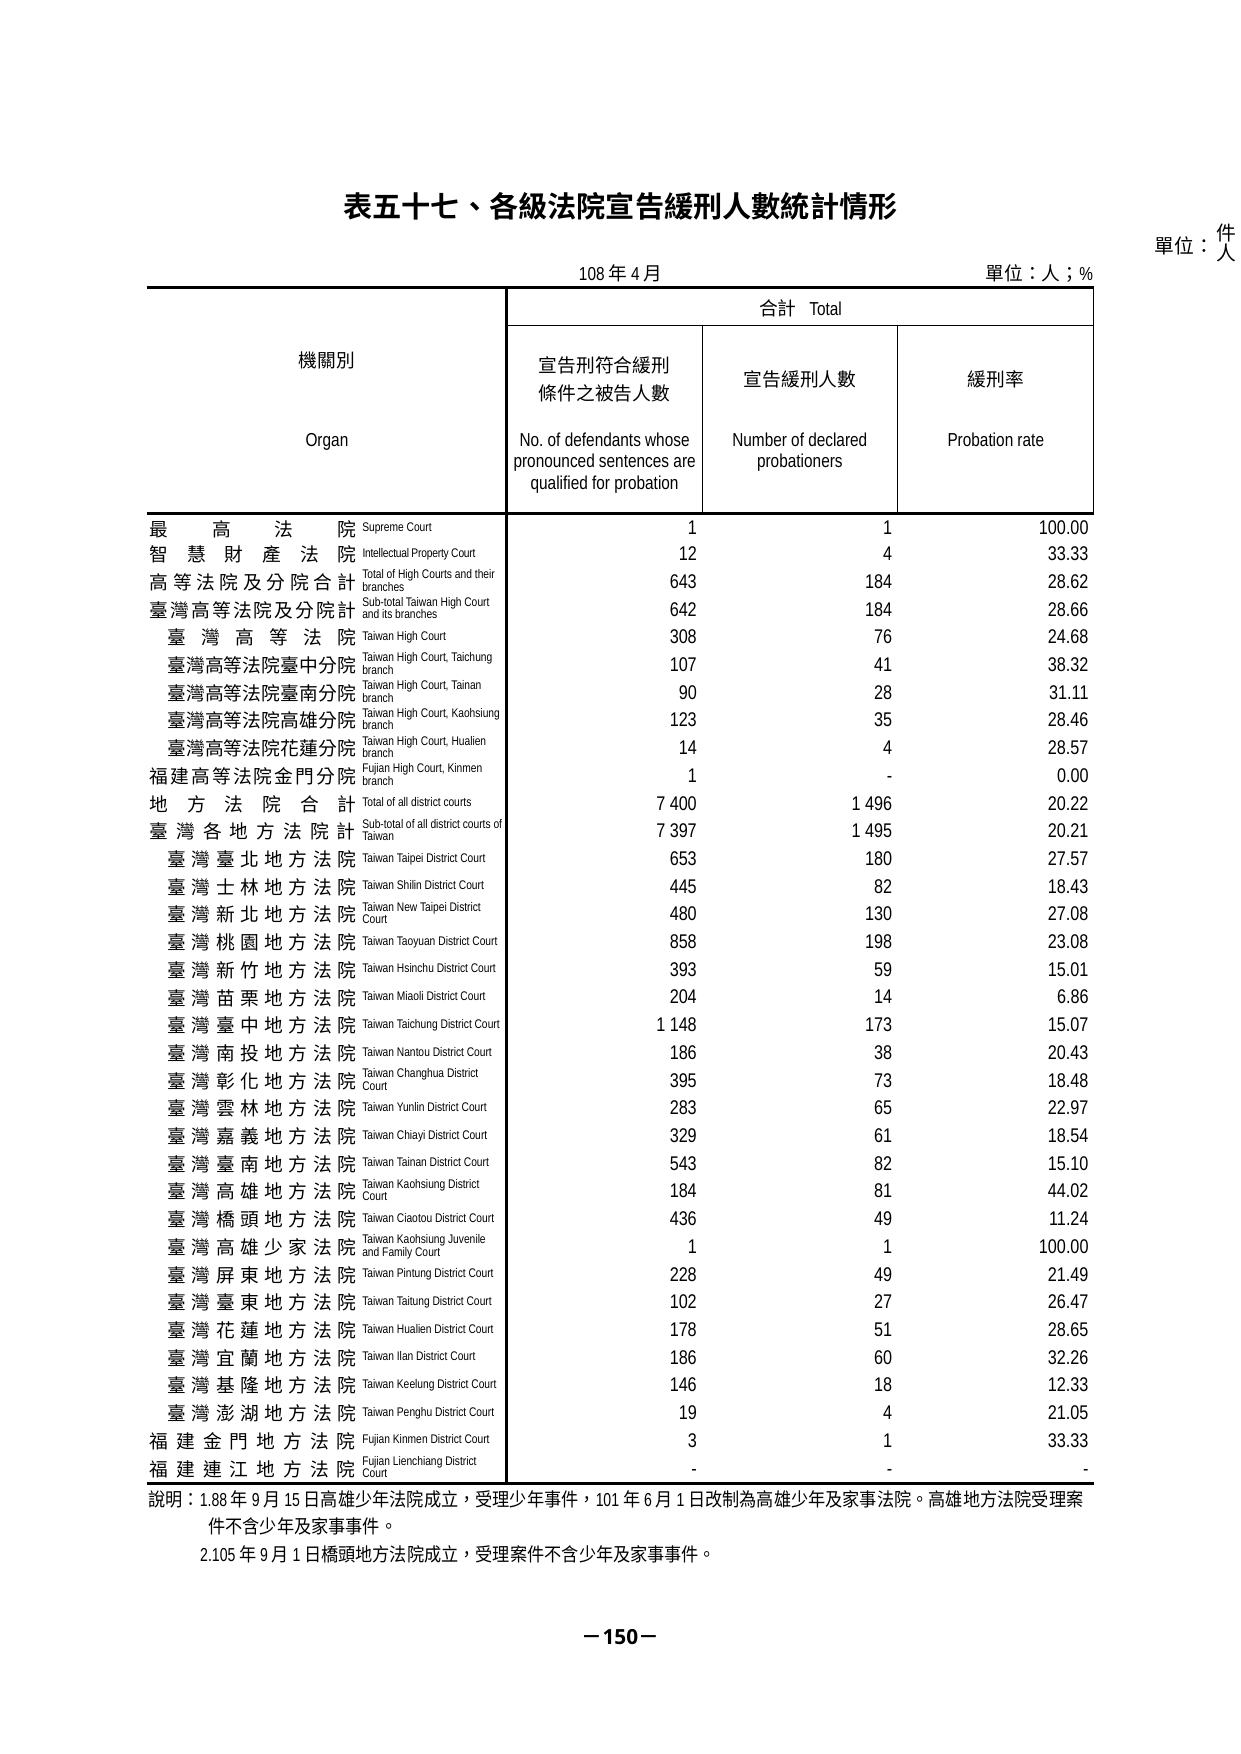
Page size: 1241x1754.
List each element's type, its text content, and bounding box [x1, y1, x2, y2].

table_cell 59 [702, 955, 897, 983]
table_cell 臺灣士林地方法院 [147, 872, 359, 900]
table_cell Taiwan Changhua District Court [359, 1066, 505, 1094]
table_cell 395 [508, 1066, 702, 1094]
table_cell 臺灣澎湖地方法院 [147, 1399, 359, 1426]
table_cell Taiwan Yunlin District Court [359, 1094, 505, 1121]
table_cell 228 [508, 1260, 702, 1288]
table_cell 福建高等法院金門分院 [147, 761, 359, 789]
table_cell 82 [702, 1149, 897, 1177]
table_cell 28.66 [897, 595, 1094, 623]
table_cell 18.54 [897, 1121, 1094, 1149]
table_cell Taiwan Keelung District Court [359, 1371, 505, 1398]
table_header 合計 Total [508, 289, 1093, 324]
table_cell 44.02 [897, 1177, 1094, 1204]
table_cell Taiwan Penghu District Court [359, 1399, 505, 1426]
table_cell 福建連江地方法院 [147, 1454, 359, 1482]
table_cell 22.97 [897, 1094, 1094, 1121]
table_cell Taiwan High Court, Hualien branch [359, 734, 505, 761]
table_cell 臺灣臺南地方法院 [147, 1149, 359, 1177]
table_cell 臺灣花蓮地方法院 [147, 1315, 359, 1343]
table_cell Taiwan Chiayi District Court [359, 1121, 505, 1149]
table_cell 高等法院及分院合計 [147, 567, 359, 595]
table_cell 宣告緩刑人數 [703, 326, 897, 429]
table_cell 4 [702, 734, 897, 761]
table_cell 180 [702, 844, 897, 872]
table_cell 173 [702, 1011, 897, 1038]
table_cell 643 [508, 567, 702, 595]
table_cell 臺灣高等法院臺中分院 [147, 650, 359, 678]
table_cell 329 [508, 1121, 702, 1149]
table_cell 38.32 [897, 650, 1094, 678]
table_cell 15.01 [897, 955, 1094, 983]
table_cell 100.00 [897, 1232, 1094, 1260]
table_cell 4 [702, 540, 897, 567]
table_cell 臺灣南投地方法院 [147, 1038, 359, 1066]
table_cell 198 [702, 928, 897, 955]
table_cell 14 [508, 734, 702, 761]
table_cell 臺灣橋頭地方法院 [147, 1205, 359, 1232]
table_cell 543 [508, 1149, 702, 1177]
table_cell 107 [508, 650, 702, 678]
table_cell 18.43 [897, 872, 1094, 900]
table_cell 27 [702, 1288, 897, 1315]
table_cell 23.08 [897, 928, 1094, 955]
table_cell 1 [508, 515, 702, 539]
table_cell 19 [508, 1399, 702, 1426]
table_cell Taiwan Pintung District Court [359, 1260, 505, 1288]
table_cell Fujian Kinmen District Court [359, 1426, 505, 1454]
table_cell Number of declared probationers [703, 429, 897, 512]
table_cell 1 496 [702, 789, 897, 817]
table_cell Taiwan Ilan District Court [359, 1343, 505, 1371]
table_cell 18.48 [897, 1066, 1094, 1094]
table_cell 臺灣高等法院臺南分院 [147, 678, 359, 706]
table_cell Intellectual Property Court [359, 540, 505, 567]
table_cell 38 [702, 1038, 897, 1066]
table_cell 1 495 [702, 817, 897, 844]
table_cell 緩刑率 [898, 326, 1093, 429]
table_cell Taiwan Taitung District Court [359, 1288, 505, 1315]
table_cell Taiwan High Court, Kaohsiung branch [359, 706, 505, 733]
table_cell 臺灣臺北地方法院 [147, 844, 359, 872]
text 表五十七、各級法院宣告緩刑人數統計情形 [148, 183, 1092, 225]
table_cell 28.65 [897, 1315, 1094, 1343]
table_cell Taiwan Kaohsiung District Court [359, 1177, 505, 1204]
table_cell 7 397 [508, 817, 702, 844]
table_cell Taiwan Taichung District Court [359, 1011, 505, 1038]
table_cell No. of defendants whose pronounced sentences are qualified for probation [508, 429, 702, 512]
table_cell 20.21 [897, 817, 1094, 844]
table_cell 15.07 [897, 1011, 1094, 1038]
table_cell 臺灣桃園地方法院 [147, 928, 359, 955]
table_cell 31.11 [897, 678, 1094, 706]
table_cell Taiwan Ciaotou District Court [359, 1205, 505, 1232]
table_cell 480 [508, 900, 702, 927]
table_cell 130 [702, 900, 897, 927]
table_cell 82 [702, 872, 897, 900]
table_cell - [897, 1454, 1094, 1482]
table_cell 308 [508, 623, 702, 650]
table_cell 21.49 [897, 1260, 1094, 1288]
table_cell 臺灣各地方法院計 [147, 817, 359, 844]
table_cell Taiwan Taoyuan District Court [359, 928, 505, 955]
text 2.105年9月1日橋頭地方法院成立，受理案件不含少年及家事事件。 [148, 1539, 1092, 1566]
table_cell 21.05 [897, 1399, 1094, 1426]
text 說明：1.88年9月15日高雄少年法院成立，受理少年事件，101年6月1日改制為高雄少年及家事法院。高雄地方法院受理案件不含少年及家事事件。 [148, 1485, 1092, 1539]
table_cell 12 [508, 540, 702, 567]
table_cell 35 [702, 706, 897, 733]
table_cell 1 148 [508, 1011, 702, 1038]
table_cell 18 [702, 1371, 897, 1398]
table_cell 智慧財產法院 [147, 540, 359, 567]
table_cell - [508, 1454, 702, 1482]
table_cell 4 [702, 1399, 897, 1426]
table_cell 186 [508, 1343, 702, 1371]
table_cell Taiwan High Court [359, 623, 505, 650]
table_cell Taiwan New Taipei District Court [359, 900, 505, 927]
table_cell 臺灣雲林地方法院 [147, 1094, 359, 1121]
table_cell 436 [508, 1205, 702, 1232]
table_cell Taiwan Taipei District Court [359, 844, 505, 872]
table_cell 3 [508, 1426, 702, 1454]
table_cell 地方法院合計 [147, 789, 359, 817]
table_cell 184 [702, 567, 897, 595]
table_cell Taiwan Nantou District Court [359, 1038, 505, 1066]
table_cell 33.33 [897, 1426, 1094, 1454]
table_cell 123 [508, 706, 702, 733]
table_cell 178 [508, 1315, 702, 1343]
table_header 機關別 [147, 289, 505, 429]
table_cell 臺灣臺中地方法院 [147, 1011, 359, 1038]
table_cell 100.00 [897, 515, 1094, 539]
table_cell 臺灣宜蘭地方法院 [147, 1343, 359, 1371]
table_cell 32.26 [897, 1343, 1094, 1371]
table_cell 12.33 [897, 1371, 1094, 1398]
table_cell 1 [702, 515, 897, 539]
table_cell Taiwan Shilin District Court [359, 872, 505, 900]
table_cell 臺灣屏東地方法院 [147, 1260, 359, 1288]
table_cell Taiwan Tainan District Court [359, 1149, 505, 1177]
table_cell 27.57 [897, 844, 1094, 872]
table_cell Taiwan High Court, Tainan branch [359, 678, 505, 706]
table_cell 41 [702, 650, 897, 678]
table_cell 臺灣高等法院花蓮分院 [147, 734, 359, 761]
table_cell 15.10 [897, 1149, 1094, 1177]
table_cell 7 400 [508, 789, 702, 817]
table_cell 28.62 [897, 567, 1094, 595]
table_cell 臺灣嘉義地方法院 [147, 1121, 359, 1149]
table_cell 393 [508, 955, 702, 983]
table_cell Total of all district courts [359, 789, 505, 817]
table_cell 49 [702, 1260, 897, 1288]
table_cell 1 [702, 1232, 897, 1260]
table_cell Fujian Lienchiang District Court [359, 1454, 505, 1482]
table_cell 146 [508, 1371, 702, 1398]
table_cell 27.08 [897, 900, 1094, 927]
text 108年4月 單位：人；% [148, 259, 1092, 286]
table_cell 186 [508, 1038, 702, 1066]
table_cell 臺灣高雄地方法院 [147, 1177, 359, 1204]
table_cell 65 [702, 1094, 897, 1121]
table_cell 61 [702, 1121, 897, 1149]
table_cell Fujian High Court, Kinmen branch [359, 761, 505, 789]
table_cell 642 [508, 595, 702, 623]
table_cell 28.46 [897, 706, 1094, 733]
table_cell 臺灣苗栗地方法院 [147, 983, 359, 1011]
table_cell 102 [508, 1288, 702, 1315]
table_cell 1 [508, 1232, 702, 1260]
table_cell 福建金門地方法院 [147, 1426, 359, 1454]
table_cell 1 [508, 761, 702, 789]
table_cell Sub-total Taiwan High Court and its branches [359, 595, 505, 623]
table_cell 1 [702, 1426, 897, 1454]
table_cell 臺灣新竹地方法院 [147, 955, 359, 983]
table_cell 90 [508, 678, 702, 706]
table_cell 宣告刑符合緩刑 條件之被告人數 [508, 326, 702, 429]
table_cell Organ [147, 429, 505, 512]
table_cell 臺灣高雄少家法院 [147, 1232, 359, 1260]
table_cell 最高法院 [147, 515, 359, 539]
table_cell Taiwan High Court, Taichung branch [359, 650, 505, 678]
table_cell 858 [508, 928, 702, 955]
table_cell Taiwan Kaohsiung Juvenile and Family Court [359, 1232, 505, 1260]
table_cell - [702, 1454, 897, 1482]
table_cell Supreme Court [359, 515, 505, 539]
table_cell Taiwan Miaoli District Court [359, 983, 505, 1011]
table_cell Taiwan Hsinchu District Court [359, 955, 505, 983]
table_cell Sub-total of all district courts of Taiwan [359, 817, 505, 844]
table_cell 81 [702, 1177, 897, 1204]
table_cell 臺灣高等法院高雄分院 [147, 706, 359, 733]
table_cell 445 [508, 872, 702, 900]
table_cell 283 [508, 1094, 702, 1121]
table_cell 臺灣基隆地方法院 [147, 1371, 359, 1398]
table_cell 653 [508, 844, 702, 872]
table_cell 184 [508, 1177, 702, 1204]
table_cell 臺灣彰化地方法院 [147, 1066, 359, 1094]
table_cell - [702, 761, 897, 789]
table_cell 184 [702, 595, 897, 623]
table_cell 24.68 [897, 623, 1094, 650]
table_cell 28.57 [897, 734, 1094, 761]
table_cell 臺灣高等法院 [147, 623, 359, 650]
table_cell 33.33 [897, 540, 1094, 567]
table_cell 73 [702, 1066, 897, 1094]
table_cell 臺灣高等法院及分院計 [147, 595, 359, 623]
table_cell Total of High Courts and their branches [359, 567, 505, 595]
table_cell 臺灣臺東地方法院 [147, 1288, 359, 1315]
table_cell 51 [702, 1315, 897, 1343]
table_cell 11.24 [897, 1205, 1094, 1232]
table_cell 26.47 [897, 1288, 1094, 1315]
table_cell 204 [508, 983, 702, 1011]
table_cell 49 [702, 1205, 897, 1232]
table_cell 76 [702, 623, 897, 650]
table_cell 60 [702, 1343, 897, 1371]
table_cell 0.00 [897, 761, 1094, 789]
table_cell Taiwan Hualien District Court [359, 1315, 505, 1343]
table_cell 28 [702, 678, 897, 706]
table_cell 20.22 [897, 789, 1094, 817]
table_cell 臺灣新北地方法院 [147, 900, 359, 927]
table_cell Probation rate [898, 429, 1093, 512]
table_cell 14 [702, 983, 897, 1011]
table_cell 20.43 [897, 1038, 1094, 1066]
table_cell 6.86 [897, 983, 1094, 1011]
